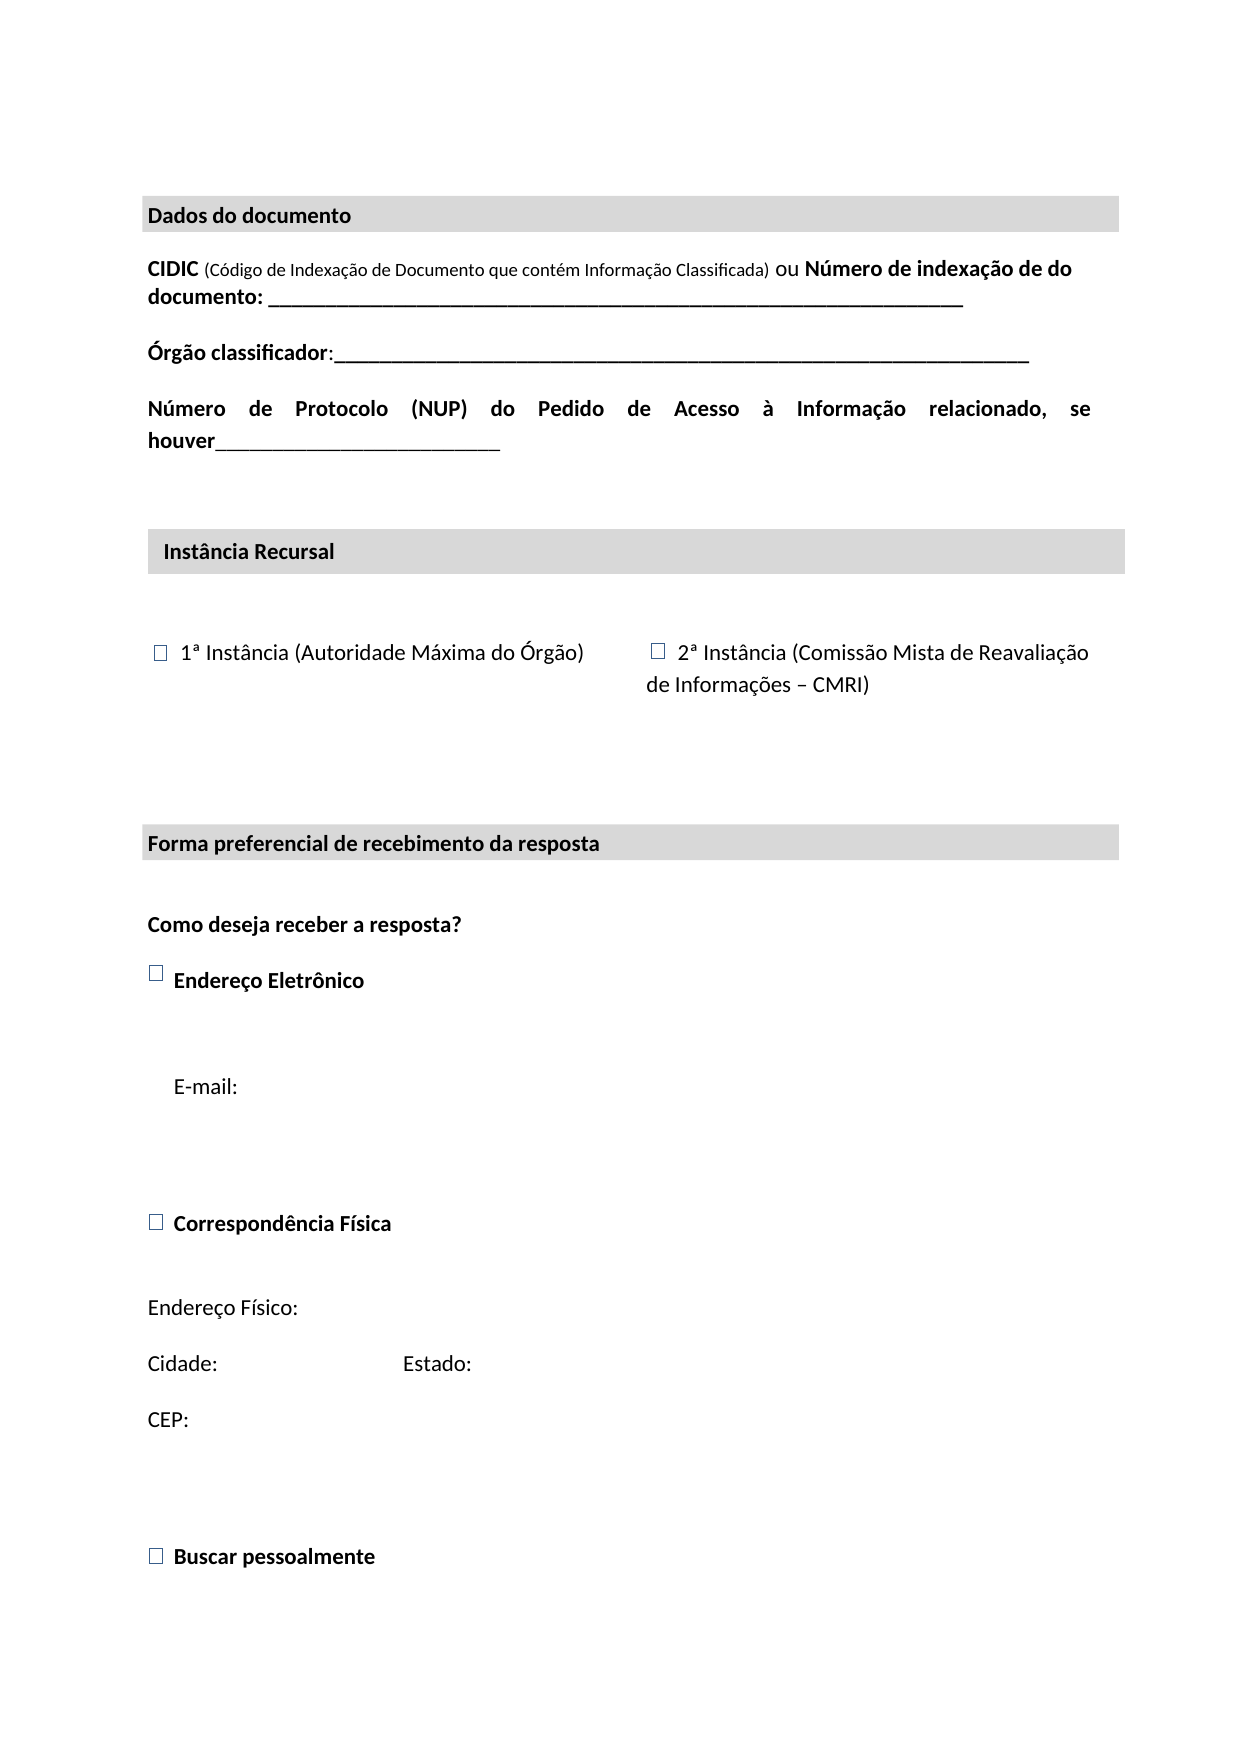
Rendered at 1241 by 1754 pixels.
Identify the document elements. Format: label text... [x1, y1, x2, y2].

table_header [136, 1490, 162, 1542]
text CIDIC (Código de Indexação de Documento que contém Informação Classificada) ou Número de indexação de do documento: _____________________________________________________________ Órgão classificador:_____________________________________________________________ [148, 254, 1092, 366]
table_cell [798, 723, 1182, 776]
text Como deseja receber a resposta? [148, 910, 1092, 938]
table_cell [150, 1549, 162, 1563]
table_cell [148, 723, 492, 776]
table_cell [136, 1209, 162, 1293]
table_cell [493, 723, 797, 776]
text Número de Protocolo (NUP) do Pedido de Acesso à Informação relacionado, se houver_________________________ [148, 394, 1092, 454]
table_header Endereço Eletrônico E-mail: [163, 966, 1031, 1209]
table_header [1122, 638, 1182, 723]
text Instância Recursal [163, 537, 1110, 565]
table_cell [150, 1215, 162, 1229]
table_cell Correspondência Física [163, 1209, 1031, 1293]
table_header [163, 1490, 1031, 1542]
table_header 1ª Instância (Autoridade Máxima do Órgão) [148, 638, 635, 723]
table_cell [136, 1543, 162, 1603]
table_header [136, 966, 162, 1209]
text Endereço Físico: Cidade: Estado: CEP: [148, 1293, 1092, 1490]
table_cell Buscar pessoalmente [163, 1543, 1031, 1603]
table_header [150, 966, 162, 980]
table_header 2ª Instância (Comissão Mista de Reavaliação de Informações – CMRI) [635, 638, 1122, 723]
